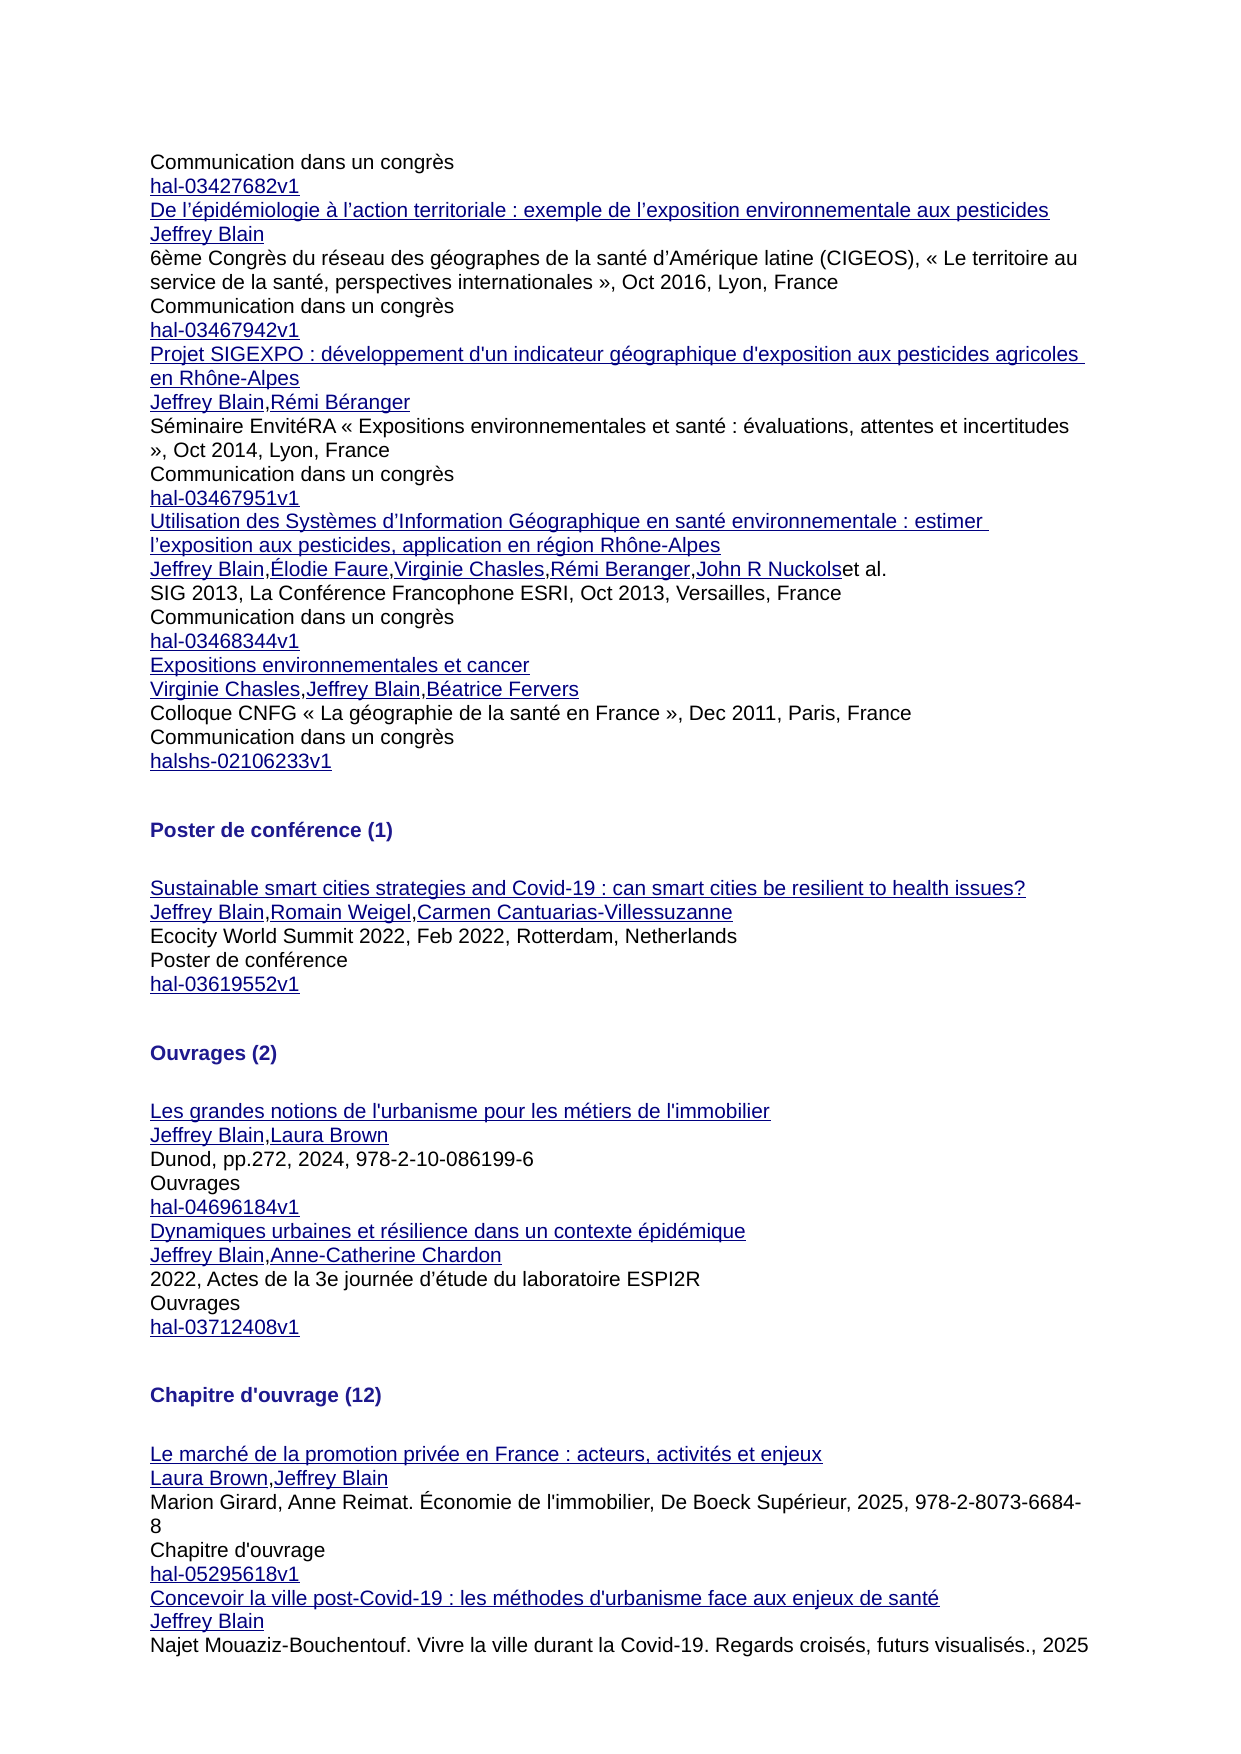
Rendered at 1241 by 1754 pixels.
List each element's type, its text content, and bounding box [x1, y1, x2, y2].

table_cell Projet SIGEXPO : développement d'un indicateur géographique d'exposition aux pesticides agricoles en Rhône-Alpes Jeffrey Blain,Rémi Béranger Séminaire EnvitéRA « Expositions environnementales et santé : évaluations, attentes et incertitudes », Oct 2014, Lyon, France Communication dans un congrès hal-03467951v1 [150, 342, 1090, 509]
subtitle Chapitre d'ouvrage (12) [150, 1383, 1090, 1407]
subtitle Ouvrages (2) [150, 1041, 1090, 1064]
table_cell Utilisation des Systèmes d’Information Géographique en santé environnementale : estimer l’exposition aux pesticides, application en région Rhône-Alpes Jeffrey Blain,Élodie Faure,Virginie Chasles,Rémi Beranger,John R Nuckolset al. SIG 2013, La Conférence Francophone ESRI, Oct 2013, Versailles, France Communication dans un congrès hal-03468344v1 [150, 509, 1090, 653]
table_cell Expositions environnementales et cancer Virginie Chasles,Jeffrey Blain,Béatrice Fervers Colloque CNFG « La géographie de la santé en France », Dec 2011, Paris, France Communication dans un congrès halshs-02106233v1 [150, 653, 1090, 773]
table_cell Communication dans un congrès hal-03427682v1 [150, 150, 1090, 198]
subtitle Poster de conférence (1) [150, 818, 1090, 842]
table_header Le marché de la promotion privée en France : acteurs, activités et enjeux Laura Brown,Jeffrey Blain Marion Girard, Anne Reimat. Économie de l'immobilier, De Boeck Supérieur, 2025, 978-2-8073-6684-8 Chapitre d'ouvrage hal-05295618v1 [150, 1442, 1090, 1585]
table_cell Concevoir la ville post-Covid-19 : les méthodes d'urbanisme face aux enjeux de santé Jeffrey Blain Najet Mouaziz-Bouchentouf. Vivre la ville durant la Covid-19. Regards croisés, futurs visualisés., 2025 [150, 1585, 1090, 1657]
table_cell Dynamiques urbaines et résilience dans un contexte épidémique Jeffrey Blain,Anne-Catherine Chardon 2022, Actes de la 3e journée d’étude du laboratoire ESPI2R Ouvrages hal-03712408v1 [150, 1219, 1090, 1338]
table_header Les grandes notions de l'urbanisme pour les métiers de l'immobilier Jeffrey Blain,Laura Brown Dunod, pp.272, 2024, 978-2-10-086199-6 Ouvrages hal-04696184v1 [150, 1099, 1090, 1219]
table_header Sustainable smart cities strategies and Covid-19 : can smart cities be resilient to health issues? Jeffrey Blain,Romain Weigel,Carmen Cantuarias-Villessuzanne Ecocity World Summit 2022, Feb 2022, Rotterdam, Netherlands Poster de conférence hal-03619552v1 [150, 876, 1090, 996]
table_cell De l’épidémiologie à l’action territoriale : exemple de l’exposition environnementale aux pesticides Jeffrey Blain 6ème Congrès du réseau des géographes de la santé d’Amérique latine (CIGEOS), « Le territoire au service de la santé, perspectives internationales », Oct 2016, Lyon, France Communication dans un congrès hal-03467942v1 [150, 198, 1090, 342]
